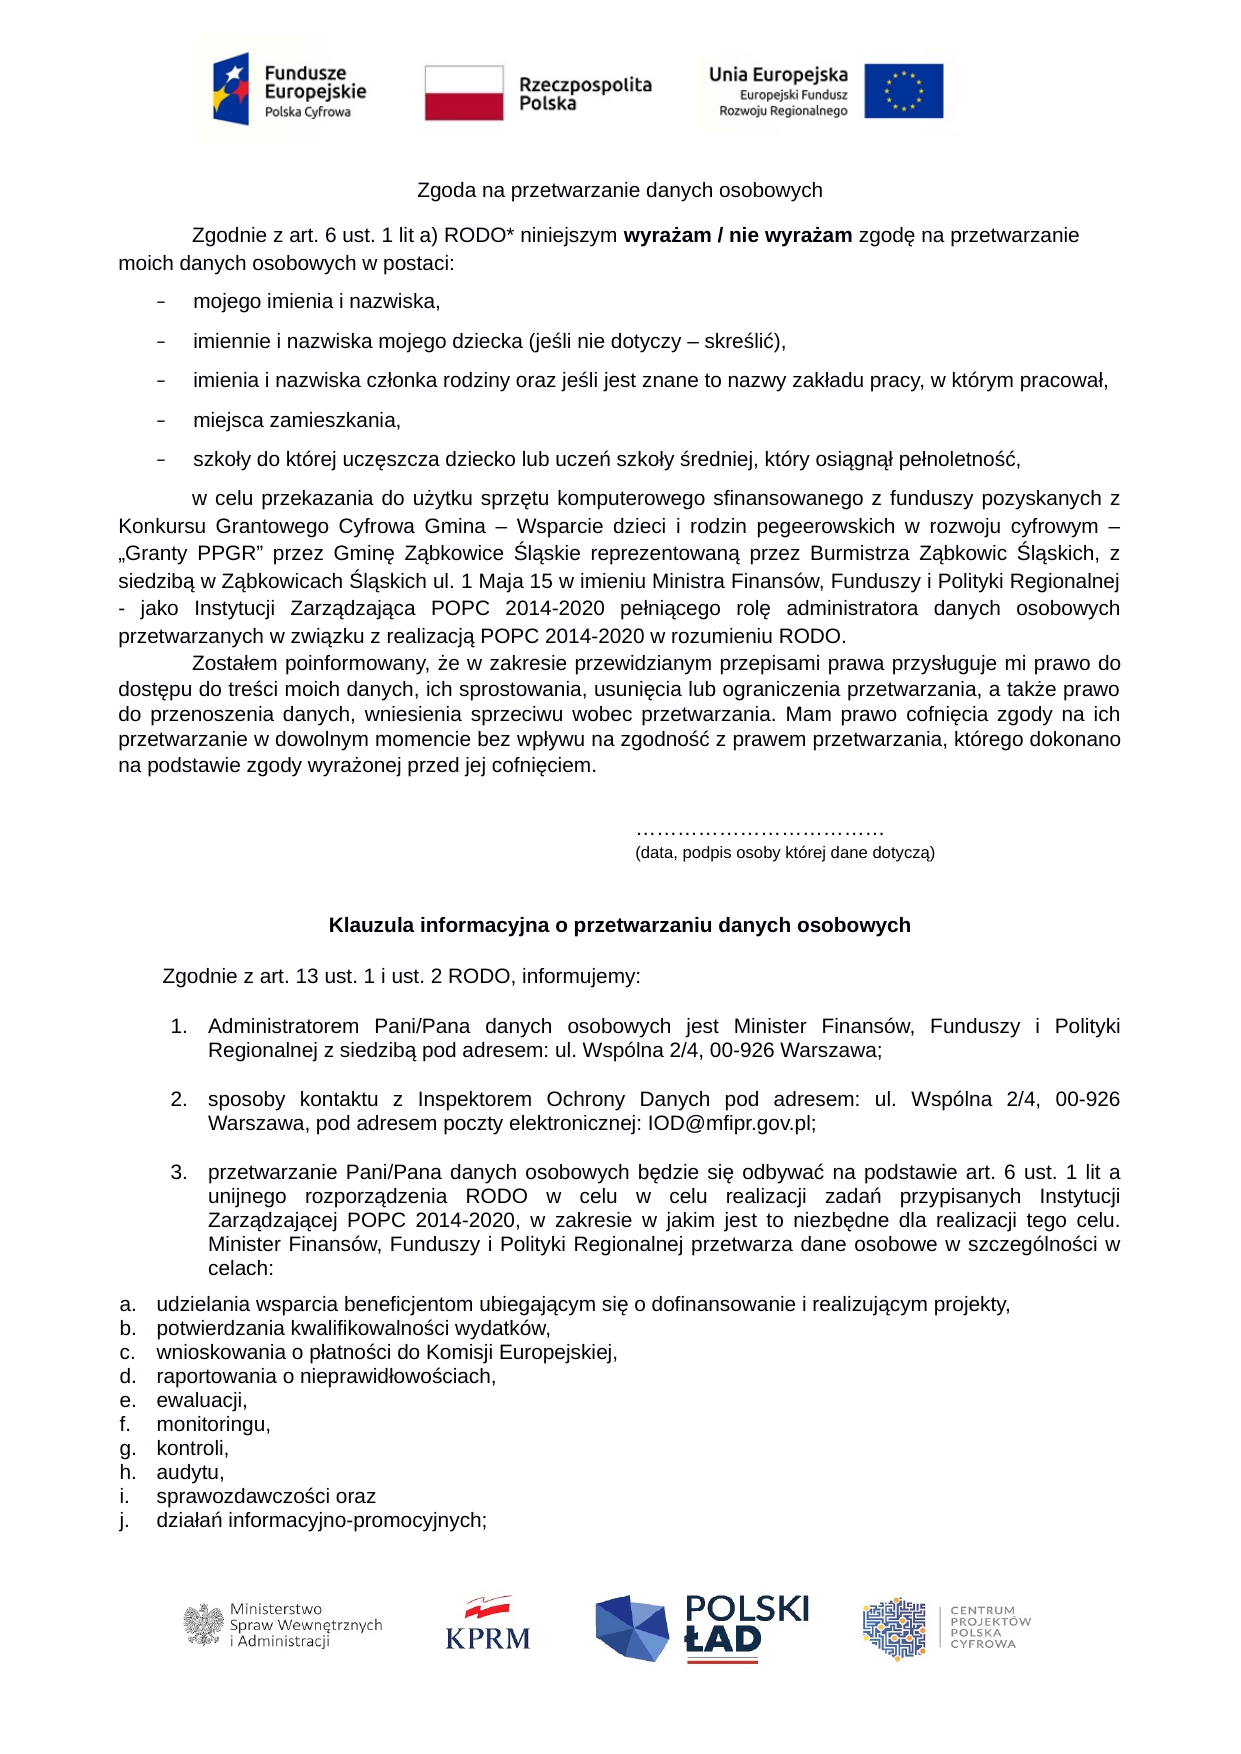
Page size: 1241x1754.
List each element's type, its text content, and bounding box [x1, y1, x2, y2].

text w celu przekazania do użytku sprzętu komputerowego sfinansowanego z funduszy pozyskanych z Konkursu Grantowego Cyfrowa Gmina – Wsparcie dzieci i rodzin pegeerowskich w rozwoju cyfrowym – „Granty PPGR” przez Gminę Ząbkowice Śląskie reprezentowaną przez Burmistrza Ząbkowic Śląskich, z siedzibą w Ząbkowicach Śląskich ul. 1 Maja 15 w imieniu Ministra Finansów, Funduszy i Polityki Regionalnej - jako Instytucji Zarządzająca POPC 2014-2020 pełniącego rolę administratora danych osobowych przetwarzanych w związku z realizacją POPC 2014-2020 w rozumieniu RODO. [118, 486, 1122, 648]
list mojego imienia i nazwiska, [156, 288, 1122, 314]
list kontroli, [119, 1436, 1122, 1460]
text Zgoda na przetwarzanie danych osobowych [118, 178, 1122, 202]
list audytu, [119, 1460, 1122, 1484]
text Zostałem poinformowany, że w zakresie przewidzianym przepisami prawa przysługuje mi prawo do dostępu do treści moich danych, ich sprostowania, usunięcia lub ograniczenia przetwarzania, a także prawo do przenoszenia danych, wniesienia sprzeciwu wobec przetwarzania. Mam prawo cofnięcia zgody na ich przetwarzanie w dowolnym momencie bez wpływu na zgodność z prawem przetwarzania, którego dokonano na podstawie zgody wyrażonej przed jej cofnięciem. [118, 651, 1122, 776]
list przetwarzanie Pani/Pana danych osobowych będzie się odbywać na podstawie art. 6 ust. 1 lit a unijnego rozporządzenia RODO w celu w celu realizacji zadań przypisanych Instytucji Zarządzającej POPC 2014-2020, w zakresie w jakim jest to niezbędne dla realizacji tego celu. Minister Finansów, Funduszy i Polityki Regionalnej przetwarza dane osobowe w szczególności w celach: [170, 1160, 1122, 1279]
list działań informacyjno-promocyjnych; [119, 1508, 1122, 1532]
text Klauzula informacyjna o przetwarzaniu danych osobowych [118, 913, 1122, 937]
list raportowania o nieprawidłowościach, [119, 1364, 1122, 1388]
list wnioskowania o płatności do Komisji Europejskiej, [119, 1340, 1122, 1364]
list sposoby kontaktu z Inspektorem Ochrony Danych pod adresem: ul. Wspólna 2/4, 00-926 Warszawa, pod adresem poczty elektronicznej: IOD@mfipr.gov.pl; [170, 1087, 1122, 1135]
list udzielania wsparcia beneficjentom ubiegającym się o dofinansowanie i realizującym projekty, [119, 1292, 1122, 1316]
text Zgodnie z art. 13 ust. 1 i ust. 2 RODO, informujemy: [118, 963, 1122, 987]
list Administratorem Pani/Pana danych osobowych jest Minister Finansów, Funduszy i Polityki Regionalnej z siedzibą pod adresem: ul. Wspólna 2/4, 00-926 Warszawa; [170, 1014, 1122, 1062]
list monitoringu, [119, 1412, 1122, 1436]
list miejsca zamieszkania, [156, 407, 1122, 432]
list szkoły do której uczęszcza dziecko lub uczeń szkoły średniej, który osiągnął pełnoletność, [156, 447, 1122, 472]
list imienia i nazwiska członka rodziny oraz jeśli jest znane to nazwy zakładu pracy, w którym pracował, [156, 367, 1122, 393]
list sprawozdawczości oraz [119, 1484, 1122, 1508]
list potwierdzania kwalifikowalności wydatków, [119, 1316, 1122, 1340]
list imiennie i nazwiska mojego dziecka (jeśli nie dotyczy – skreślić), [156, 328, 1122, 353]
text ……………………………… (data, podpis osoby której dane dotyczą) [118, 815, 1122, 863]
list ewaluacji, [119, 1388, 1122, 1412]
text Zgodnie z art. 6 ust. 1 lit a) RODO* niniejszym wyrażam / nie wyrażam zgodę na przetwarzanie moich danych osobowych w postaci: [118, 223, 1122, 274]
